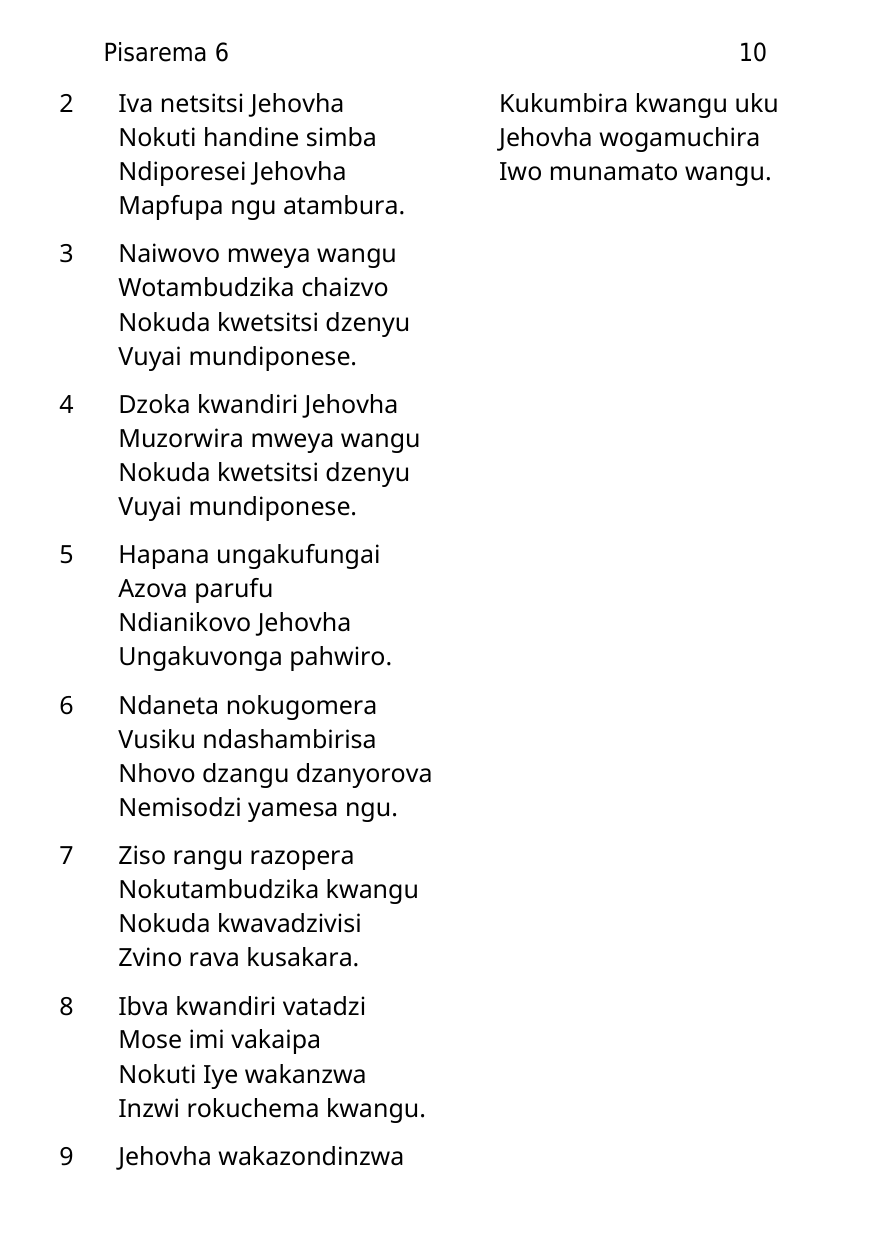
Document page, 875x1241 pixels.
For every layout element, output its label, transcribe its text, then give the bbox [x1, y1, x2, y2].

text 8 Ibva kwandiri vatadzi [59, 988, 434, 1022]
text Nokuda kwetsitsi dzenyu [59, 304, 434, 338]
text Nokutambudzika kwangu [59, 872, 434, 906]
text Ndiporesei Jehovha [59, 154, 434, 188]
text 4 Dzoka kwandiri Jehovha [59, 386, 434, 421]
text Nokuti Iye wakanzwa [59, 1056, 434, 1090]
text Nokuda kwetsitsi dzenyu [59, 454, 434, 489]
text 2 Iva netsitsi Jehovha [59, 86, 434, 120]
text Muzorwira mweya wangu [59, 421, 434, 454]
text 3 Naiwovo mweya wangu [59, 236, 434, 270]
text Wotambudzika chaizvo [59, 270, 434, 304]
text Vuyai mundiponese. [59, 338, 434, 372]
text Kukumbira kwangu uku [440, 86, 815, 120]
text Inzwi rokuchema kwangu. [59, 1090, 434, 1124]
text Mose imi vakaipa [59, 1022, 434, 1056]
text 5 Hapana ungakufungai [59, 537, 434, 571]
text Nhovo dzangu dzanyorova [59, 755, 434, 789]
text Zvino rava kusakara. [59, 940, 434, 974]
text 7 Ziso rangu razopera [59, 838, 434, 872]
text 9 Jehovha wakazondinzwa [59, 1138, 434, 1173]
text Nokuti handine simba [59, 120, 434, 154]
text 6 Ndaneta nokugomera [59, 687, 434, 721]
text Nokuda kwavadzivisi [59, 906, 434, 940]
text Vusiku ndashambirisa [59, 721, 434, 755]
text Nemisodzi yamesa ngu. [59, 789, 434, 823]
text Ungakuvonga pahwiro. [59, 639, 434, 673]
text Iwo munamato wangu. [440, 154, 815, 188]
text Vuyai mundiponese. [59, 489, 434, 523]
text Jehovha wogamuchira [440, 120, 815, 154]
text Ndianikovo Jehovha [59, 605, 434, 639]
text Azova parufu [59, 571, 434, 605]
text Mapfupa ngu atambura. [59, 188, 434, 222]
